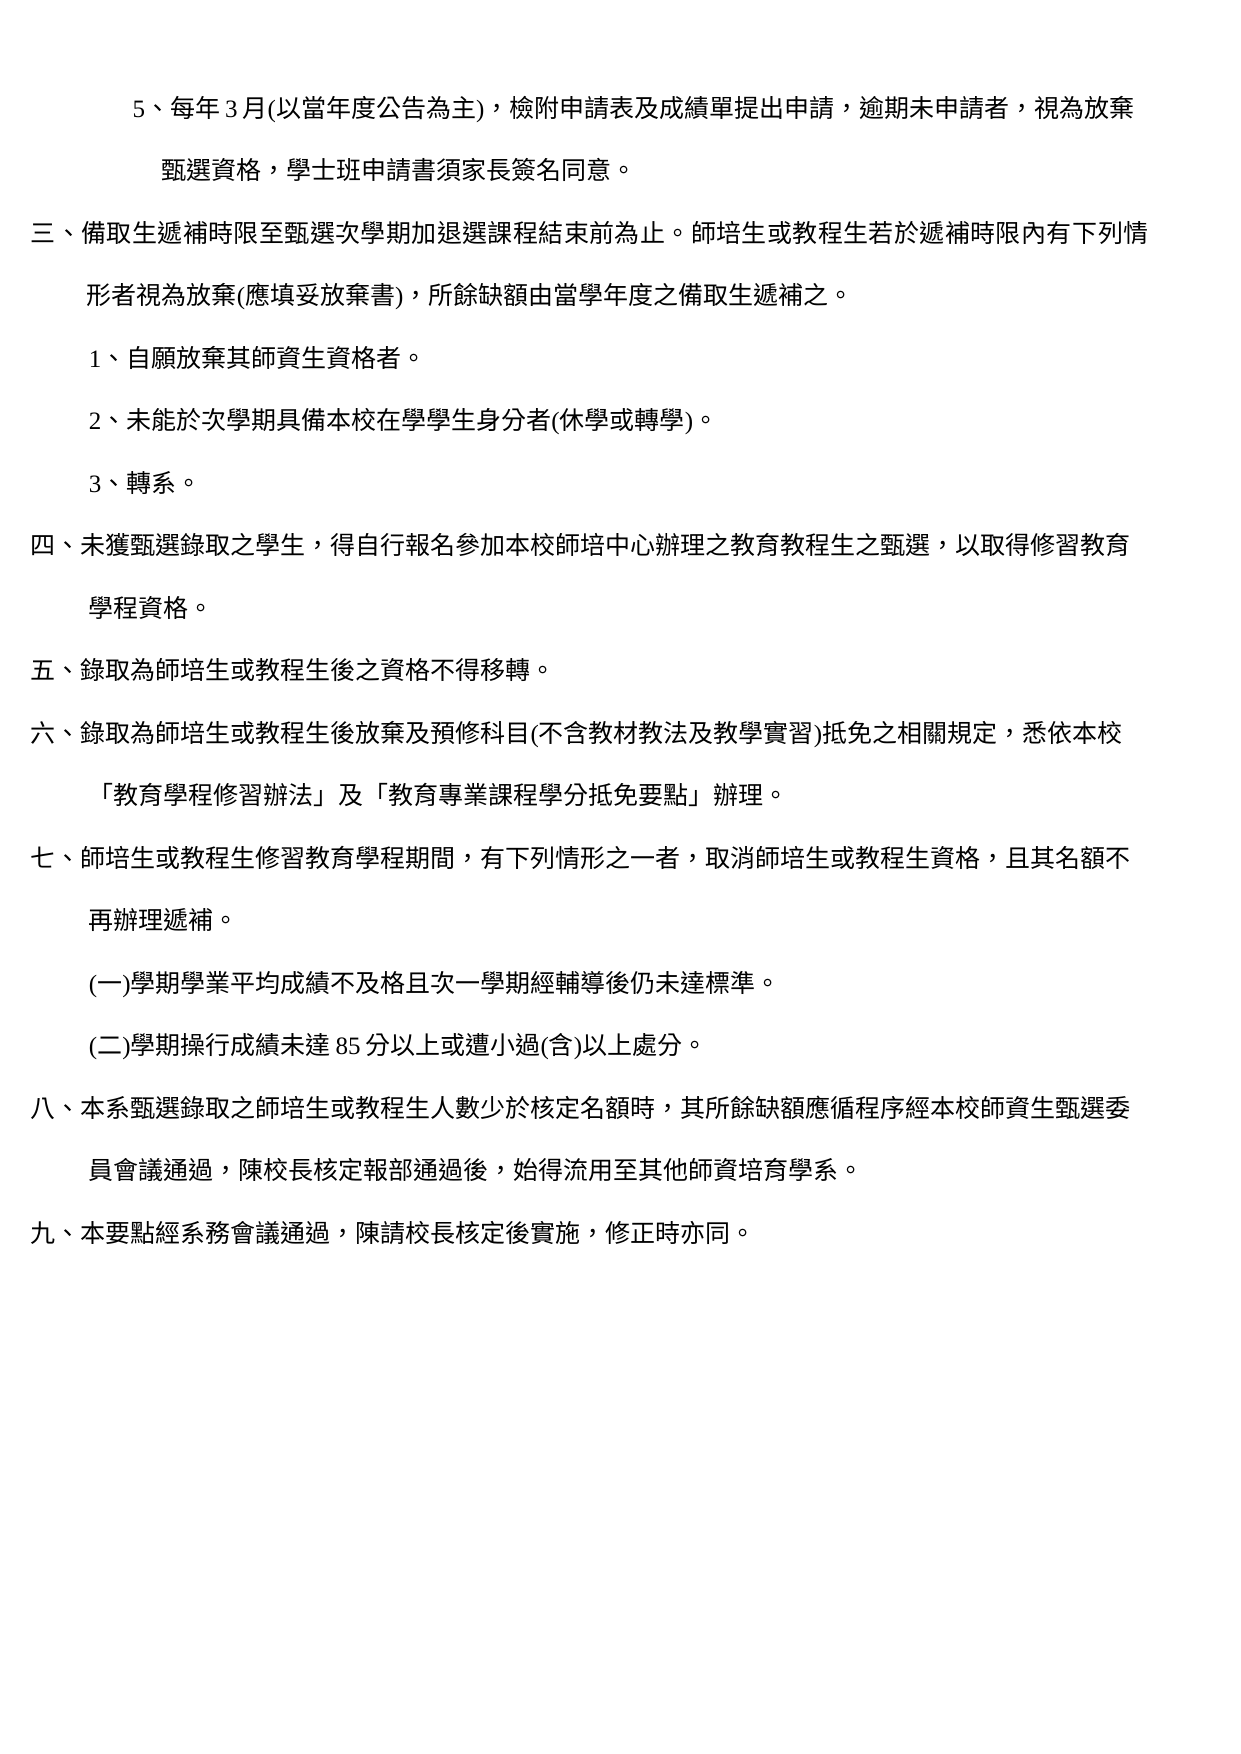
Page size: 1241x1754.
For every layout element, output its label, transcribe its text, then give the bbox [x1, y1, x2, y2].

text 五、錄取為師培生或教程生後之資格不得移轉。 [30, 627, 1152, 689]
text (二)學期操行成績未達85分以上或遭小過(含)以上處分。 [89, 1002, 1152, 1064]
text 八、本系甄選錄取之師培生或教程生人數少於核定名額時，其所餘缺額應循程序經本校師資生甄選委員會議通過，陳校長核定報部通過後，始得流用至其他師資培育學系。 [30, 1064, 1152, 1189]
text 3、轉系。 [89, 439, 1152, 502]
text 三、備取生遞補時限至甄選次學期加退選課程結束前為止。師培生或教程生若於遞補時限內有下列情形者視為放棄(應填妥放棄書)，所餘缺額由當學年度之備取生遞補之。 [30, 189, 1152, 314]
text 六、錄取為師培生或教程生後放棄及預修科目(不含教材教法及教學實習)抵免之相關規定，悉依本校「教育學程修習辦法」及「教育專業課程學分抵免要點」辦理。 [30, 689, 1152, 814]
text 七、師培生或教程生修習教育學程期間，有下列情形之一者，取消師培生或教程生資格，且其名額不再辦理遞補。 [30, 814, 1152, 939]
text 四、未獲甄選錄取之學生，得自行報名參加本校師培中心辦理之教育教程生之甄選，以取得修習教育學程資格。 [30, 502, 1152, 627]
text 九、本要點經系務會議通過，陳請校長核定後實施，修正時亦同。 [30, 1189, 1152, 1252]
text 2、未能於次學期具備本校在學學生身分者(休學或轉學)。 [89, 377, 1152, 439]
text 1、自願放棄其師資生資格者。 [89, 314, 1152, 377]
text 5、每年3月(以當年度公告為主)，檢附申請表及成績單提出申請，逾期未申請者，視為放棄甄選資格，學士班申請書須家長簽名同意。 [132, 64, 1152, 189]
text (一)學期學業平均成績不及格且次一學期經輔導後仍未達標準。 [89, 939, 1152, 1002]
